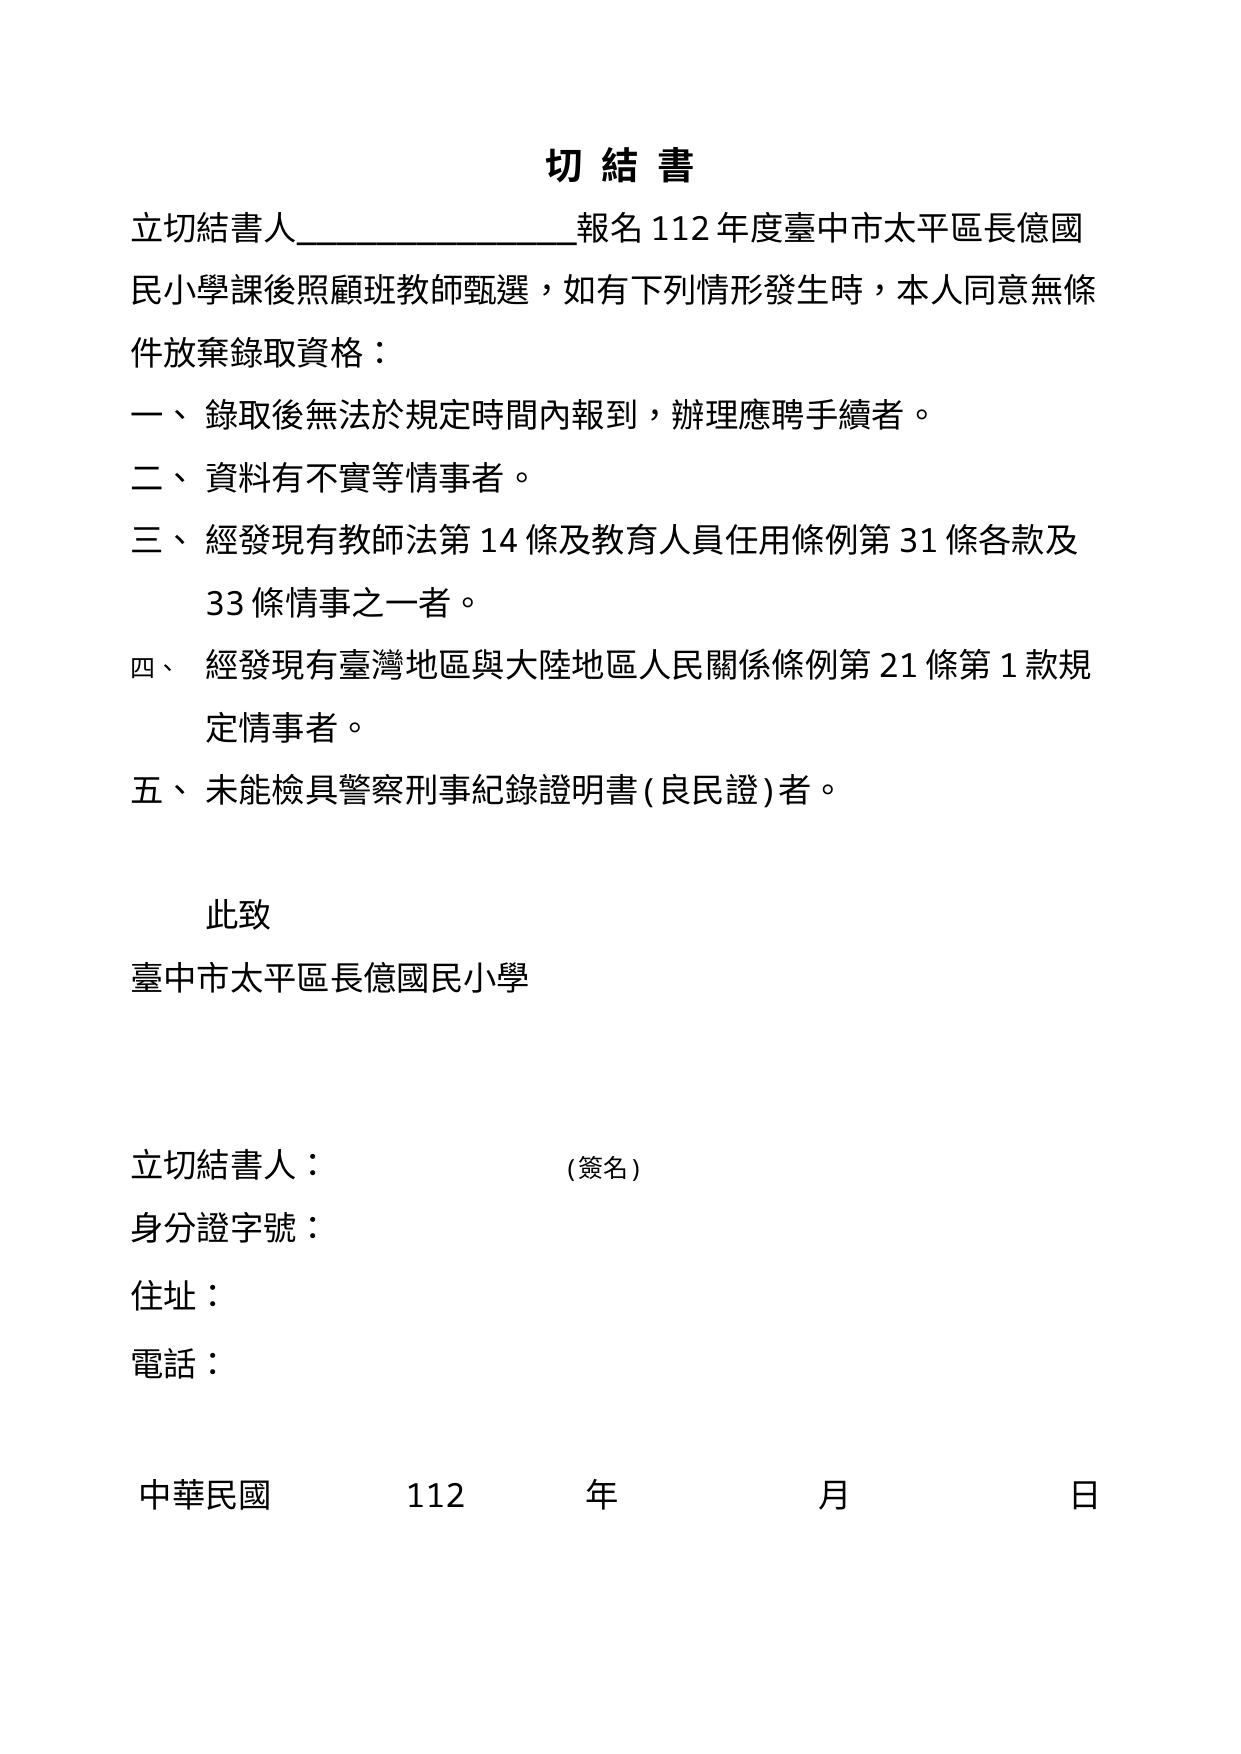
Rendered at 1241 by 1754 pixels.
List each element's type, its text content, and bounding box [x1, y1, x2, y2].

text 身分證字號： [130, 1184, 1110, 1246]
text 立切結書人______________報名112年度臺中市太平區長億國民小學課後照顧班教師甄選，如有下列情形發生時，本人同意無條件放棄錄取資格： [130, 184, 1110, 371]
list 經發現有臺灣地區與大陸地區人民關係條例第21條第1款規定情事者。 [130, 621, 1110, 746]
text 切 結 書 [130, 121, 1110, 184]
text 住址： [130, 1252, 1110, 1315]
text 立切結書人： (簽名) [130, 1121, 1110, 1184]
text 中華民國 112 年 月 日 [130, 1452, 1110, 1514]
text 臺中市太平區長億國民小學 [130, 934, 1110, 996]
text 電話： [130, 1321, 1110, 1383]
list 未能檢具警察刑事紀錄證明書(良民證)者。 [130, 746, 1110, 809]
list 錄取後無法於規定時間內報到，辦理應聘手續者。 [130, 371, 1110, 434]
text 此致 [205, 871, 1110, 934]
list 經發現有教師法第14條及教育人員任用條例第31條各款及33條情事之一者。 [130, 496, 1110, 621]
list 資料有不實等情事者。 [130, 434, 1110, 496]
